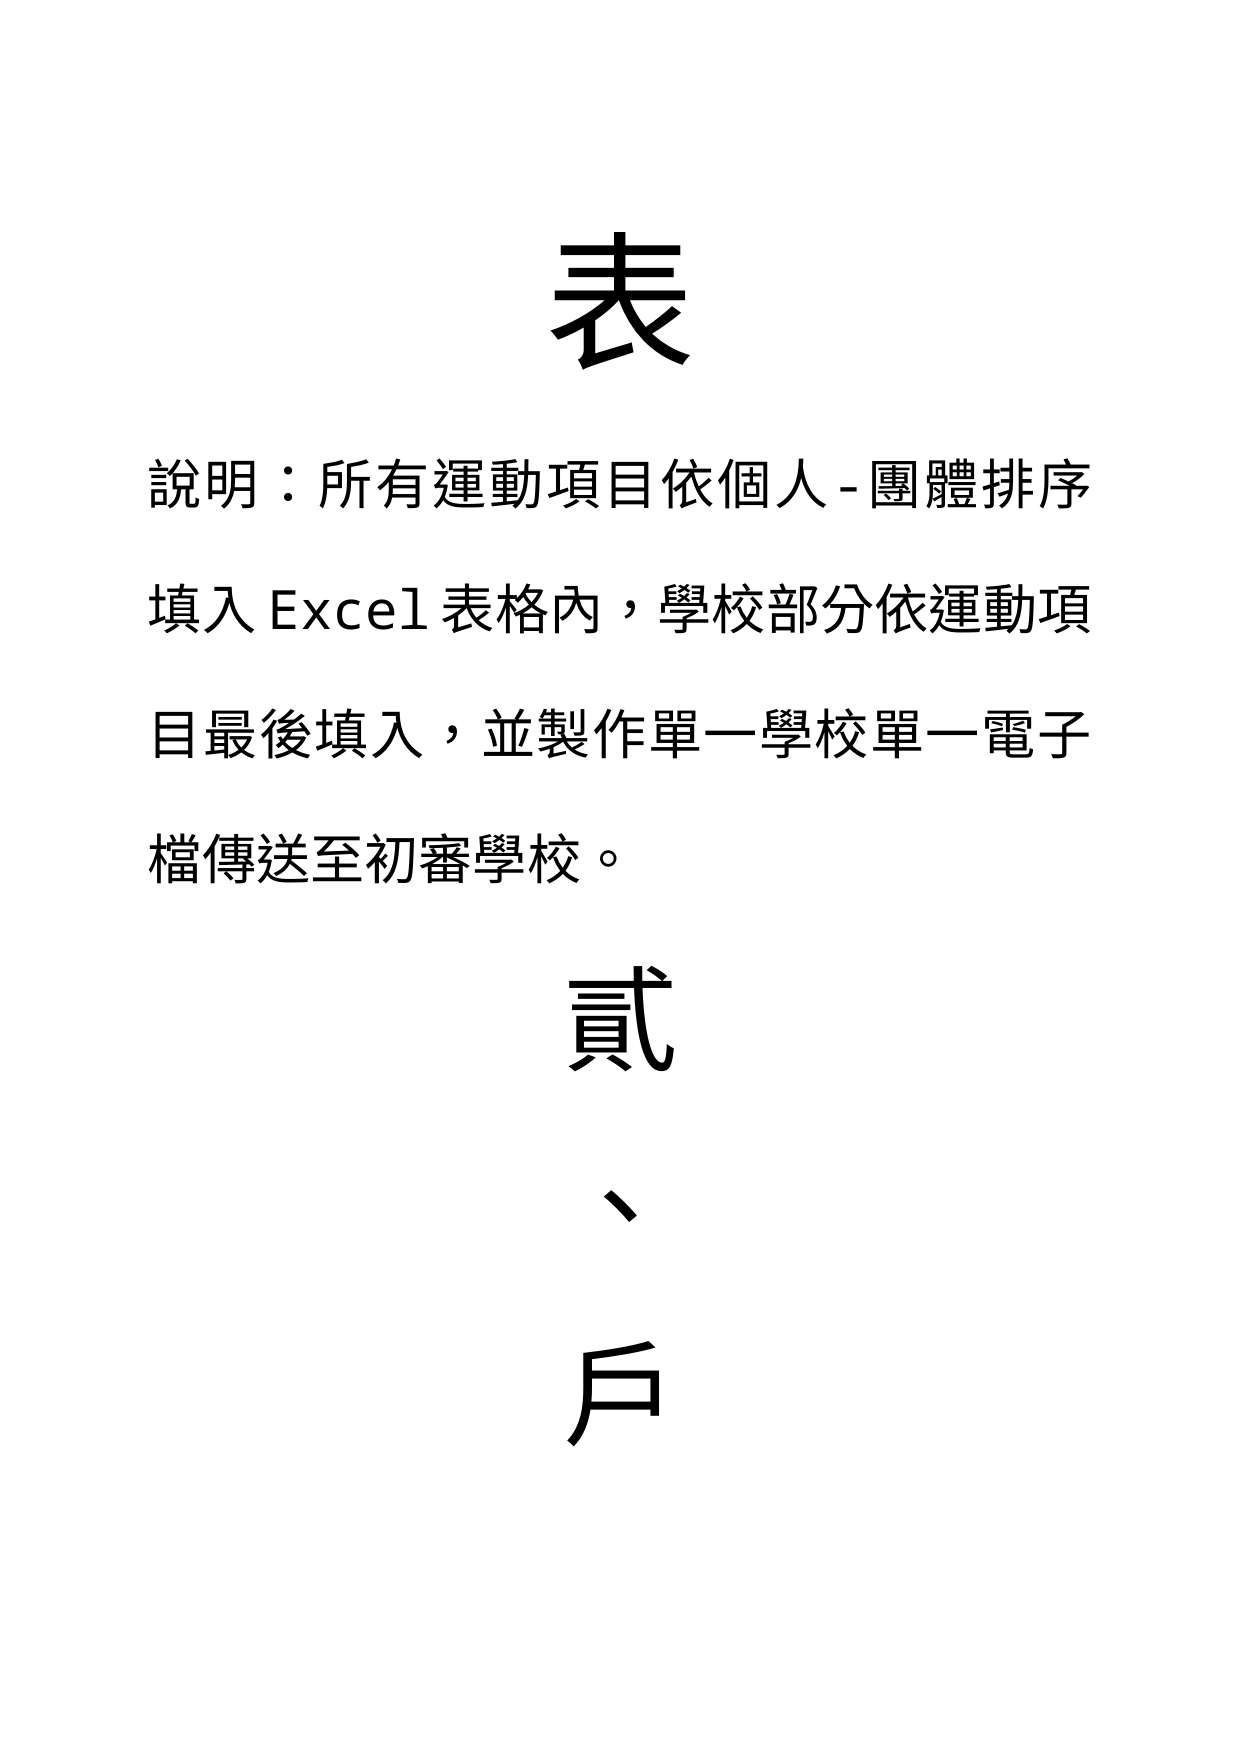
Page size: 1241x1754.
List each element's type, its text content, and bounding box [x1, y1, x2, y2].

text 、 [148, 1096, 1092, 1283]
text 貳 [148, 908, 1092, 1096]
text 表 [148, 158, 1092, 408]
text 說明：所有運動項目依個人-團體排序填入Excel表格內，學校部分依運動項目最後填入，並製作單一學校單一電子檔傳送至初審學校。 [148, 408, 1092, 908]
text 戶 [148, 1283, 1092, 1471]
